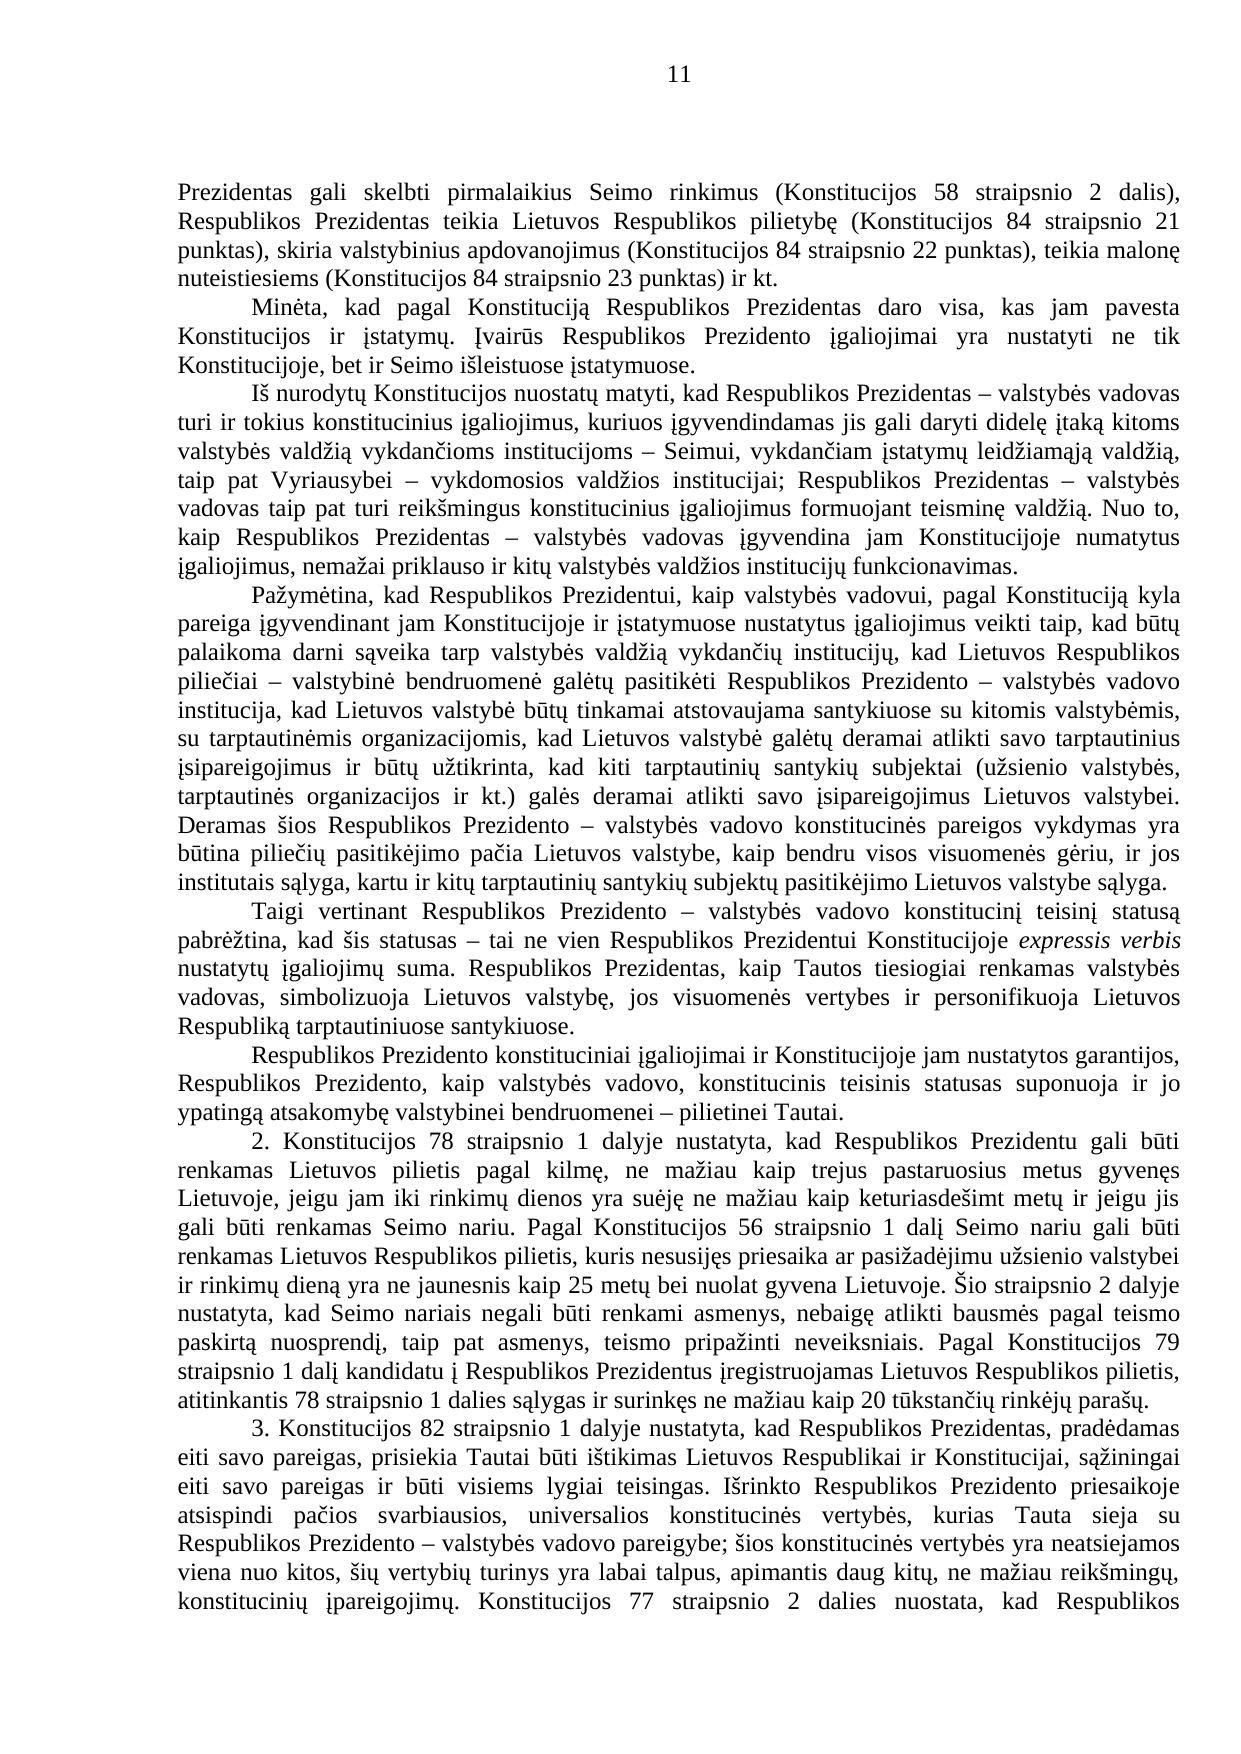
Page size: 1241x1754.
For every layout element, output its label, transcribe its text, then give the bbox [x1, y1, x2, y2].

text 2. Konstitucijos 78 straipsnio 1 dalyje nustatyta, kad Respublikos Prezidentu gali būti renkamas Lietuvos pilietis pagal kilmę, ne mažiau kaip trejus pastaruosius metus gyvenęs Lietuvoje, jeigu jam iki rinkimų dienos yra suėję ne mažiau kaip keturiasdešimt metų ir jeigu jis gali būti renkamas Seimo nariu. Pagal Konstitucijos 56 straipsnio 1 dalį Seimo nariu gali būti renkamas Lietuvos Respublikos pilietis, kuris nesusijęs priesaika ar pasižadėjimu užsienio valstybei ir rinkimų dieną yra ne jaunesnis kaip 25 metų bei nuolat gyvena Lietuvoje. Šio straipsnio 2 dalyje nustatyta, kad Seimo nariais negali būti renkami asmenys, nebaigę atlikti bausmės pagal teismo paskirtą nuosprendį, taip pat asmenys, teismo pripažinti neveiksniais. Pagal Konstitucijos 79 straipsnio 1 dalį kandidatu į Respublikos Prezidentus įregistruojamas Lietuvos Respublikos pilietis, atitinkantis 78 straipsnio 1 dalies sąlygas ir surinkęs ne mažiau kaip 20 tūkstančių rinkėjų parašų. [177, 1126, 1181, 1413]
text Respublikos Prezidento konstituciniai įgaliojimai ir Konstitucijoje jam nustatytos garantijos, Respublikos Prezidento, kaip valstybės vadovo, konstitucinis teisinis statusas suponuoja ir jo ypatingą atsakomybę valstybinei bendruomenei – pilietinei Tautai. [177, 1040, 1181, 1126]
text Pažymėtina, kad Respublikos Prezidentui, kaip valstybės vadovui, pagal Konstituciją kyla pareiga įgyvendinant jam Konstitucijoje ir įstatymuose nustatytus įgaliojimus veikti taip, kad būtų palaikoma darni sąveika tarp valstybės valdžią vykdančių institucijų, kad Lietuvos Respublikos piliečiai – valstybinė bendruomenė galėtų pasitikėti Respublikos Prezidento – valstybės vadovo institucija, kad Lietuvos valstybė būtų tinkamai atstovaujama santykiuose su kitomis valstybėmis, su tarptautinėmis organizacijomis, kad Lietuvos valstybė galėtų deramai atlikti savo tarptautinius įsipareigojimus ir būtų užtikrinta, kad kiti tarptautinių santykių subjektai (užsienio valstybės, tarptautinės organizacijos ir kt.) galės deramai atlikti savo įsipareigojimus Lietuvos valstybei. Deramas šios Respublikos Prezidento – valstybės vadovo konstitucinės pareigos vykdymas yra būtina piliečių pasitikėjimo pačia Lietuvos valstybe, kaip bendru visos visuomenės gėriu, ir jos institutais sąlyga, kartu ir kitų tarptautinių santykių subjektų pasitikėjimo Lietuvos valstybe sąlyga. [177, 580, 1181, 896]
text 3. Konstitucijos 82 straipsnio 1 dalyje nustatyta, kad Respublikos Prezidentas, pradėdamas eiti savo pareigas, prisiekia Tautai būti ištikimas Lietuvos Respublikai ir Konstitucijai, sąžiningai eiti savo pareigas ir būti visiems lygiai teisingas. Išrinkto Respublikos Prezidento priesaikoje atsispindi pačios svarbiausios, universalios konstitucinės vertybės, kurias Tauta sieja su Respublikos Prezidento – valstybės vadovo pareigybe; šios konstitucinės vertybės yra neatsiejamos viena nuo kitos, šių vertybių turinys yra labai talpus, apimantis daug kitų, ne mažiau reikšmingų, konstitucinių įpareigojimų. Konstitucijos 77 straipsnio 2 dalies nuostata, kad Respublikos [177, 1413, 1181, 1615]
text Minėta, kad pagal Konstituciją Respublikos Prezidentas daro visa, kas jam pavesta Konstitucijos ir įstatymų. Įvairūs Respublikos Prezidento įgaliojimai yra nustatyti ne tik Konstitucijoje, bet ir Seimo išleistuose įstatymuose. [177, 292, 1181, 378]
text Prezidentas gali skelbti pirmalaikius Seimo rinkimus (Konstitucijos 58 straipsnio 2 dalis), Respublikos Prezidentas teikia Lietuvos Respublikos pilietybę (Konstitucijos 84 straipsnio 21 punktas), skiria valstybinius apdovanojimus (Konstitucijos 84 straipsnio 22 punktas), teikia malonę nuteistiesiems (Konstitucijos 84 straipsnio 23 punktas) ir kt. [177, 177, 1181, 292]
text Taigi vertinant Respublikos Prezidento – valstybės vadovo konstitucinį teisinį statusą pabrėžtina, kad šis statusas – tai ne vien Respublikos Prezidentui Konstitucijoje expressis verbis nustatytų įgaliojimų suma. Respublikos Prezidentas, kaip Tautos tiesiogiai renkamas valstybės vadovas, simbolizuoja Lietuvos valstybę, jos visuomenės vertybes ir personifikuoja Lietuvos Respubliką tarptautiniuose santykiuose. [177, 896, 1181, 1040]
text Iš nurodytų Konstitucijos nuostatų matyti, kad Respublikos Prezidentas – valstybės vadovas turi ir tokius konstitucinius įgaliojimus, kuriuos įgyvendindamas jis gali daryti didelę įtaką kitoms valstybės valdžią vykdančioms institucijoms – Seimui, vykdančiam įstatymų leidžiamąją valdžią, taip pat Vyriausybei – vykdomosios valdžios institucijai; Respublikos Prezidentas – valstybės vadovas taip pat turi reikšmingus konstitucinius įgaliojimus formuojant teisminę valdžią. Nuo to, kaip Respublikos Prezidentas – valstybės vadovas įgyvendina jam Konstitucijoje numatytus įgaliojimus, nemažai priklauso ir kitų valstybės valdžios institucijų funkcionavimas. [177, 378, 1181, 580]
